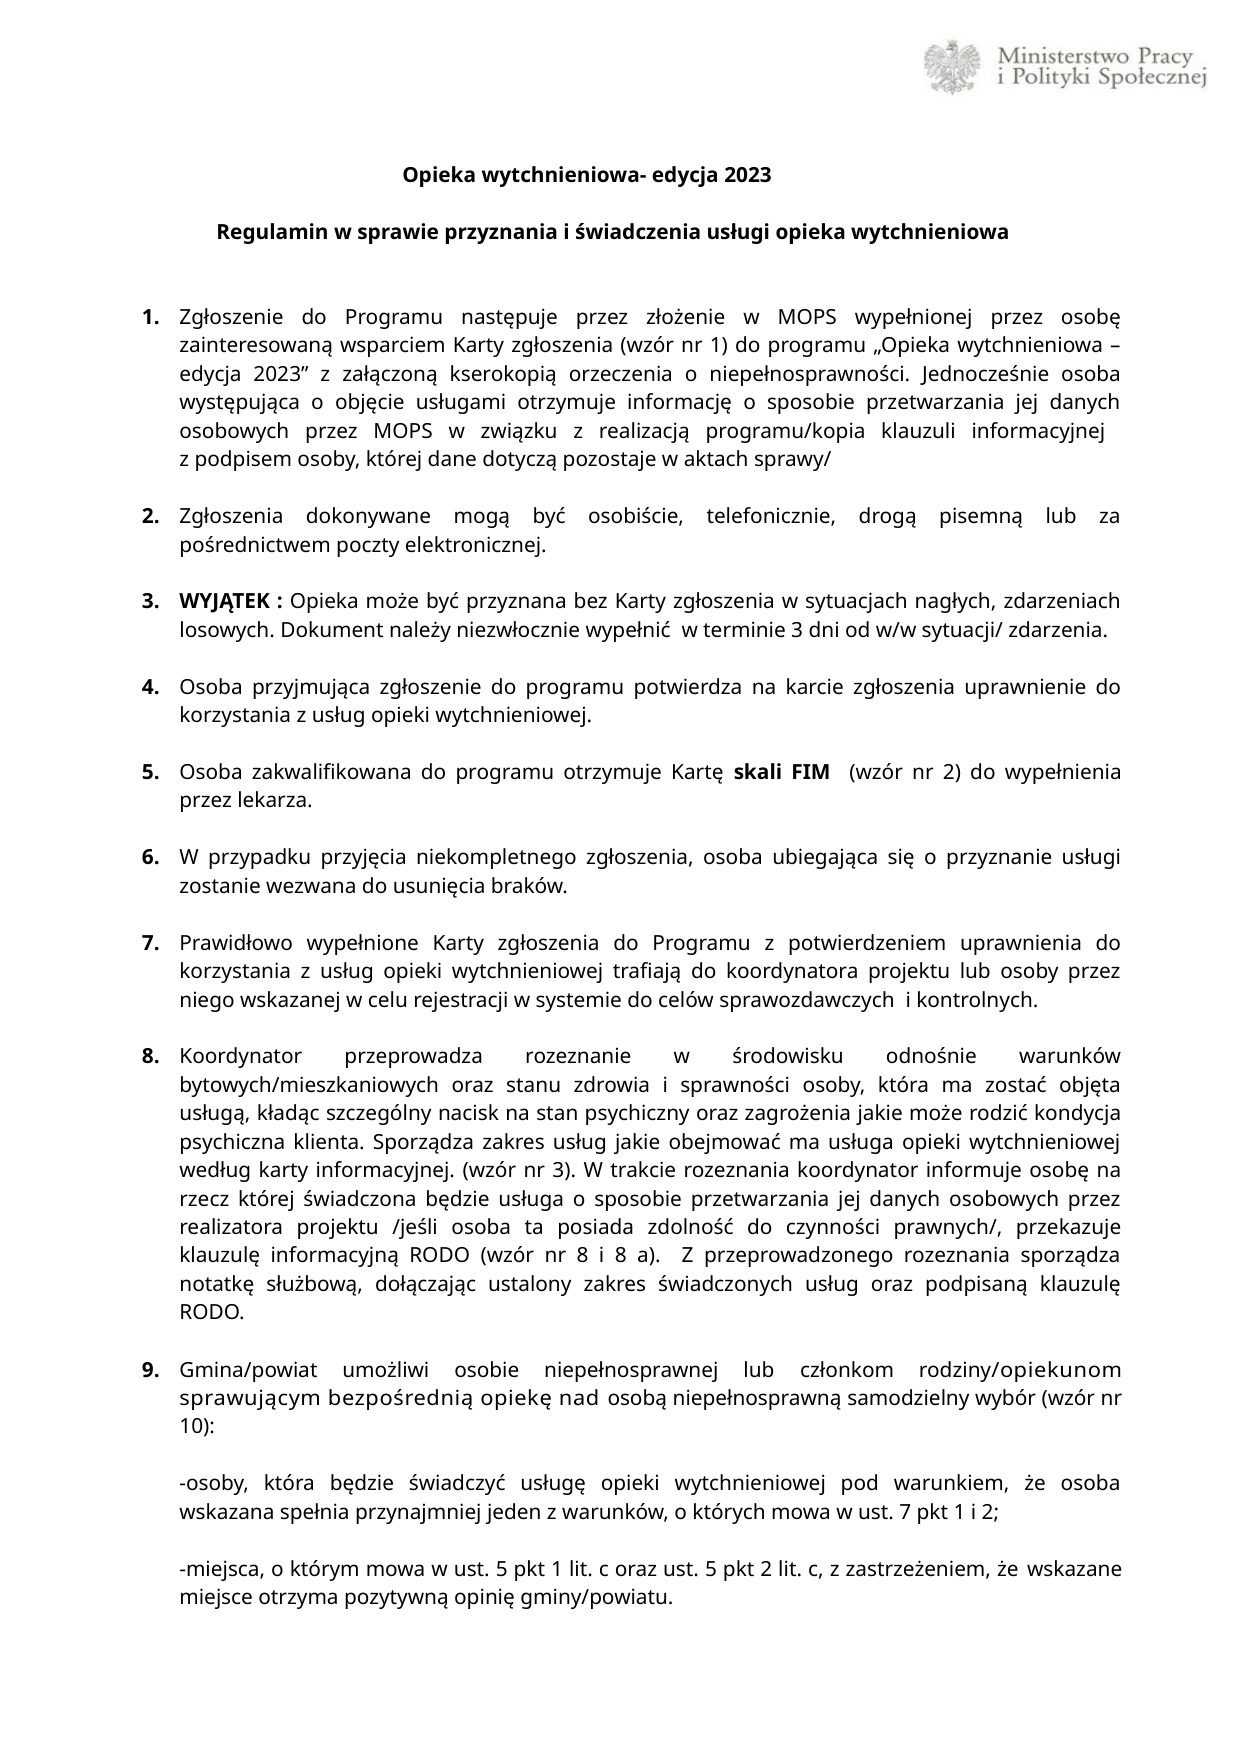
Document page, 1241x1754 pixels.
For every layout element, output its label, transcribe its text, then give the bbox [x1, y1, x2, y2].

list WYJĄTEK : Opieka może być przyznana bez Karty zgłoszenia w sytuacjach nagłych, zdarzeniach losowych. Dokument należy niezwłocznie wypełnić w terminie 3 dni od w/w sytuacji/ zdarzenia. [142, 587, 1122, 643]
list Prawidłowo wypełnione Karty zgłoszenia do Programu z potwierdzeniem uprawnienia do korzystania z usług opieki wytchnieniowej trafiają do koordynatora projektu lub osoby przez niego wskazanej w celu rejestracji w systemie do celów sprawozdawczych i kontrolnych. [142, 928, 1122, 1013]
text Opieka wytchnieniowa- edycja 2023 [104, 160, 1122, 188]
text Regulamin w sprawie przyznania i świadczenia usługi opieka wytchnieniowa [104, 217, 1122, 245]
list Zgłoszenia dokonywane mogą być osobiście, telefonicznie, drogą pisemną lub za pośrednictwem poczty elektronicznej. [142, 501, 1122, 558]
text -miejsca, o którym mowa w ust. 5 pkt 1 lit. c oraz ust. 5 pkt 2 lit. c, z zastrzeżeniem, że wskazane miejsce otrzyma pozytywną opinię gminy/powiatu. [179, 1554, 1122, 1611]
list Osoba zakwalifikowana do programu otrzymuje Kartę skali FIM (wzór nr 2) do wypełnienia przez lekarza. [142, 757, 1122, 814]
text -osoby, która będzie świadczyć usługę opieki wytchnieniowej pod warunkiem, że osoba wskazana spełnia przynajmniej jeden z warunków, o których mowa w ust. 7 pkt 1 i 2; [179, 1468, 1122, 1525]
list Zgłoszenie do Programu następuje przez złożenie w MOPS wypełnionej przez osobę zainteresowaną wsparciem Karty zgłoszenia (wzór nr 1) do programu „Opieka wytchnieniowa – edycja 2023” z załączoną kserokopią orzeczenia o niepełnosprawności. Jednocześnie osoba występująca o objęcie usługami otrzymuje informację o sposobie przetwarzania jej danych osobowych przez MOPS w związku z realizacją programu/kopia klauzuli informacyjnej z podpisem osoby, której dane dotyczą pozostaje w aktach sprawy/ [142, 302, 1122, 473]
list Gmina/powiat umożliwi osobie niepełnosprawnej lub członkom rodziny/opiekunom sprawującym bezpośrednią opiekę nad osobą niepełnosprawną samodzielny wybór (wzór nr 10): [142, 1355, 1122, 1440]
list Koordynator przeprowadza rozeznanie w środowisku odnośnie warunków bytowych/mieszkaniowych oraz stanu zdrowia i sprawności osoby, która ma zostać objęta usługą, kładąc szczególny nacisk na stan psychiczny oraz zagrożenia jakie może rodzić kondycja psychiczna klienta. Sporządza zakres usług jakie obejmować ma usługa opieki wytchnieniowej według karty informacyjnej. (wzór nr 3). W trakcie rozeznania koordynator informuje osobę na rzecz której świadczona będzie usługa o sposobie przetwarzania jej danych osobowych przez realizatora projektu /jeśli osoba ta posiada zdolność do czynności prawnych/, przekazuje klauzulę informacyjną RODO (wzór nr 8 i 8 a). Z przeprowadzonego rozeznania sporządza notatkę służbową, dołączając ustalony zakres świadczonych usług oraz podpisaną klauzulę RODO. [142, 1042, 1122, 1326]
list Osoba przyjmująca zgłoszenie do programu potwierdza na karcie zgłoszenia uprawnienie do korzystania z usług opieki wytchnieniowej. [142, 672, 1122, 729]
list W przypadku przyjęcia niekompletnego zgłoszenia, osoba ubiegająca się o przyznanie usługi zostanie wezwana do usunięcia braków. [142, 842, 1122, 899]
